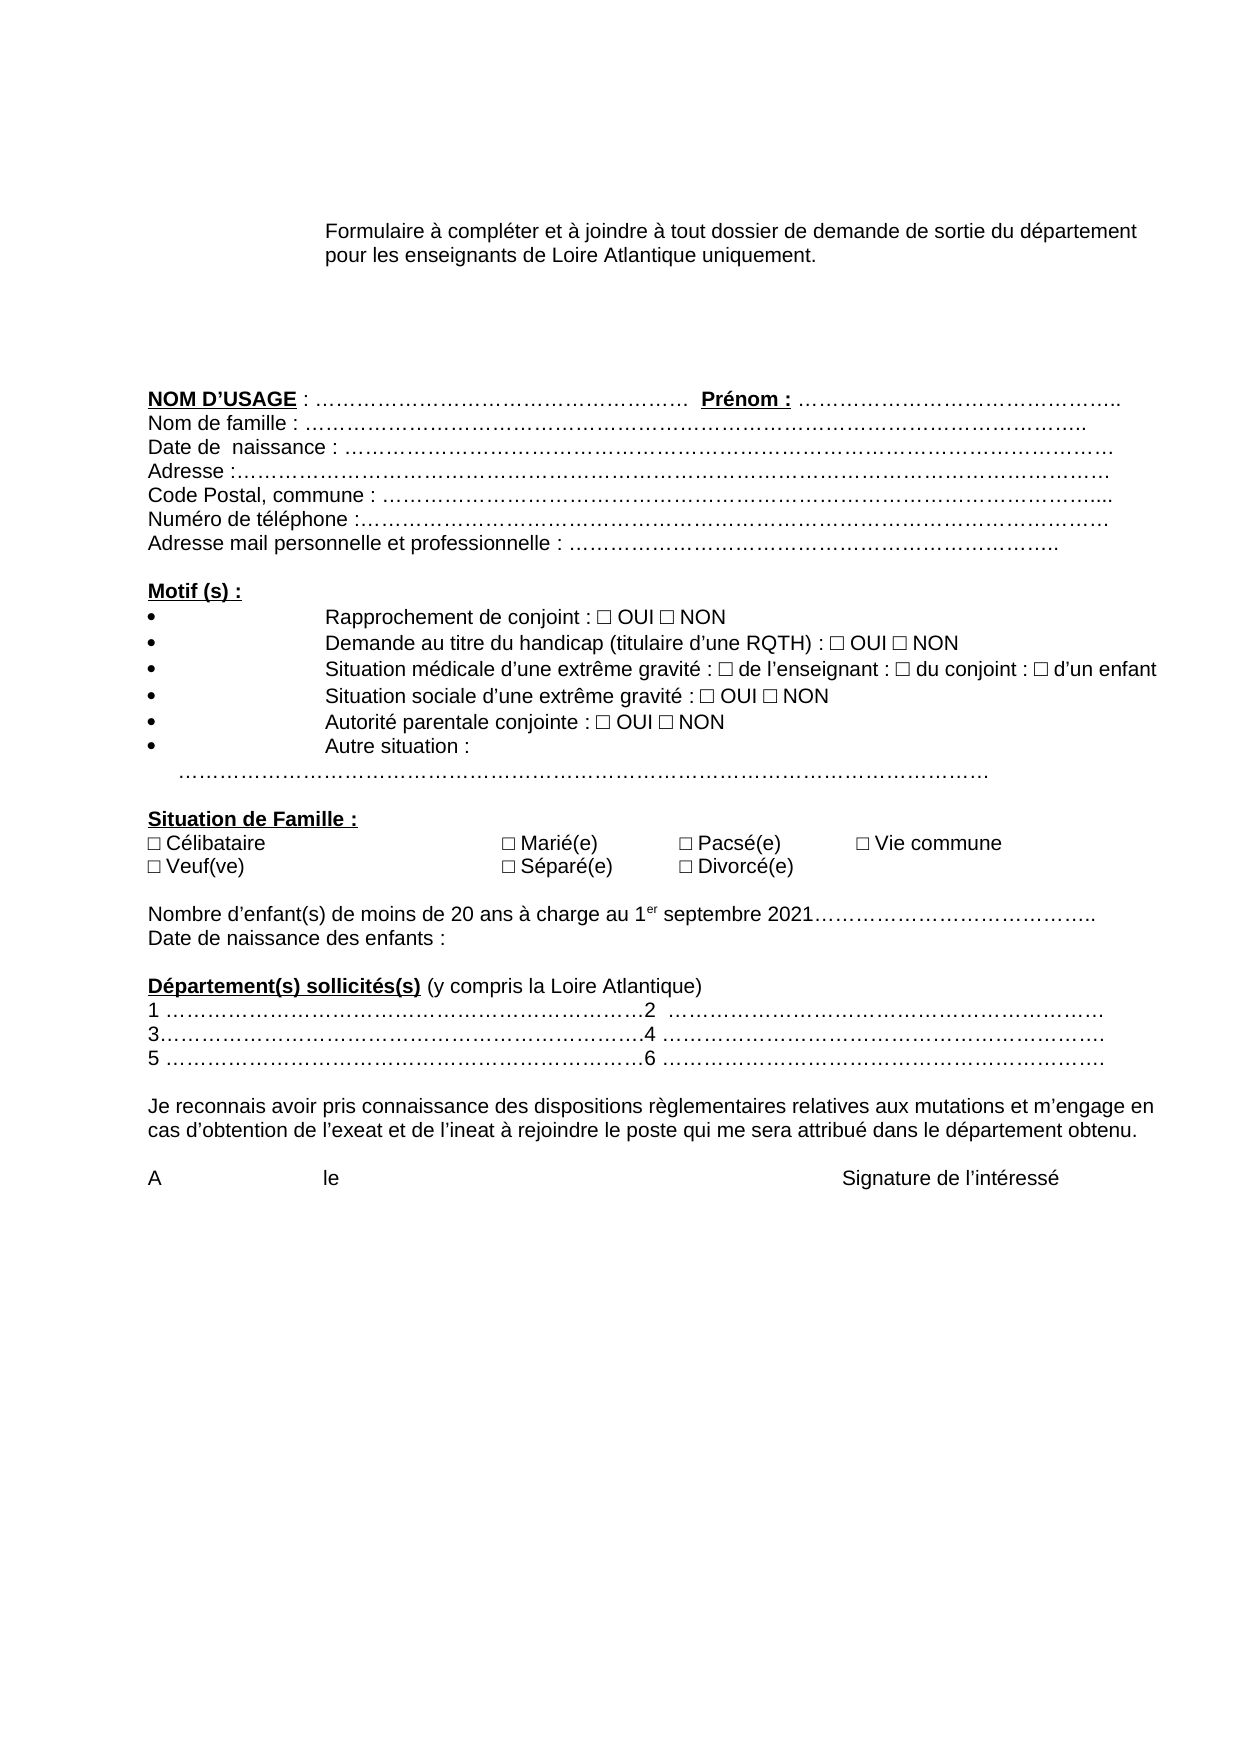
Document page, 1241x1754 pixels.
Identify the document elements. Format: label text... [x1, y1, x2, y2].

list Demande au titre du handicap (titulaire d’une RQTH) : □ OUI □ NON [148, 629, 1181, 655]
list Autre situation : ……………………………………………………………………………………………………… [148, 734, 1181, 782]
text Motif (s) : [148, 579, 1181, 603]
text Formulaire à compléter et à joindre à tout dossier de demande de sortie du département pour les enseignants de Loire Atlantique uniquement. [325, 219, 1181, 267]
text Département(s) sollicités(s) (y compris la Loire Atlantique) [148, 974, 1181, 998]
list Autorité parentale conjointe : □ OUI □ NON [148, 708, 1181, 734]
text 1 ……………………………………………………………2 ……………………………………………………… [148, 998, 1181, 1022]
text 3…………………………………………………………….4 ………………………………………………………. [148, 1022, 1181, 1046]
list Situation médicale d’une extrême gravité : □ de l’enseignant : □ du conjoint : □ d’un enfant [148, 655, 1181, 682]
text 5 ……………………………………………………………6 ………………………………………………………. [148, 1046, 1181, 1070]
text Date de naissance des enfants : [148, 926, 1181, 950]
text Situation de Famille : [148, 806, 1181, 830]
text cas d’obtention de l’exeat et de l’ineat à rejoindre le poste qui me sera attribué dans le département obtenu. [148, 1118, 1181, 1142]
text □ Célibataire □ Marié(e) □ Pacsé(e) □ Vie commune □ Veuf(ve) □ Séparé(e) □ Divorcé(e) [148, 830, 1181, 878]
list Situation sociale d’une extrême gravité : □ OUI □ NON [148, 682, 1181, 708]
text Nom de famille : ………………………………………………………………………………………………….. Date de naissance : ………………………………………………………………………………………………… Adresse :……………………………………………………………………………………………………………… Code Postal, commune : ………………………………………………………………………………………….... Numéro de téléphone :……………………………………………………………………………………………… Adresse mail personnelle et professionnelle : …………………………………………………………….. [148, 411, 1181, 555]
text A le Signature de l’intéressé [148, 1166, 1181, 1190]
text Nombre d’enfant(s) de moins de 20 ans à charge au 1er septembre 2021………………………………….. [148, 902, 1181, 926]
list Rapprochement de conjoint : □ OUI □ NON [148, 603, 1181, 629]
text NOM D’USAGE : ……………………………………………… Prénom : ……………………………………….. [148, 387, 1181, 411]
text Je reconnais avoir pris connaissance des dispositions règlementaires relatives aux mutations et m’engage en [148, 1094, 1181, 1118]
